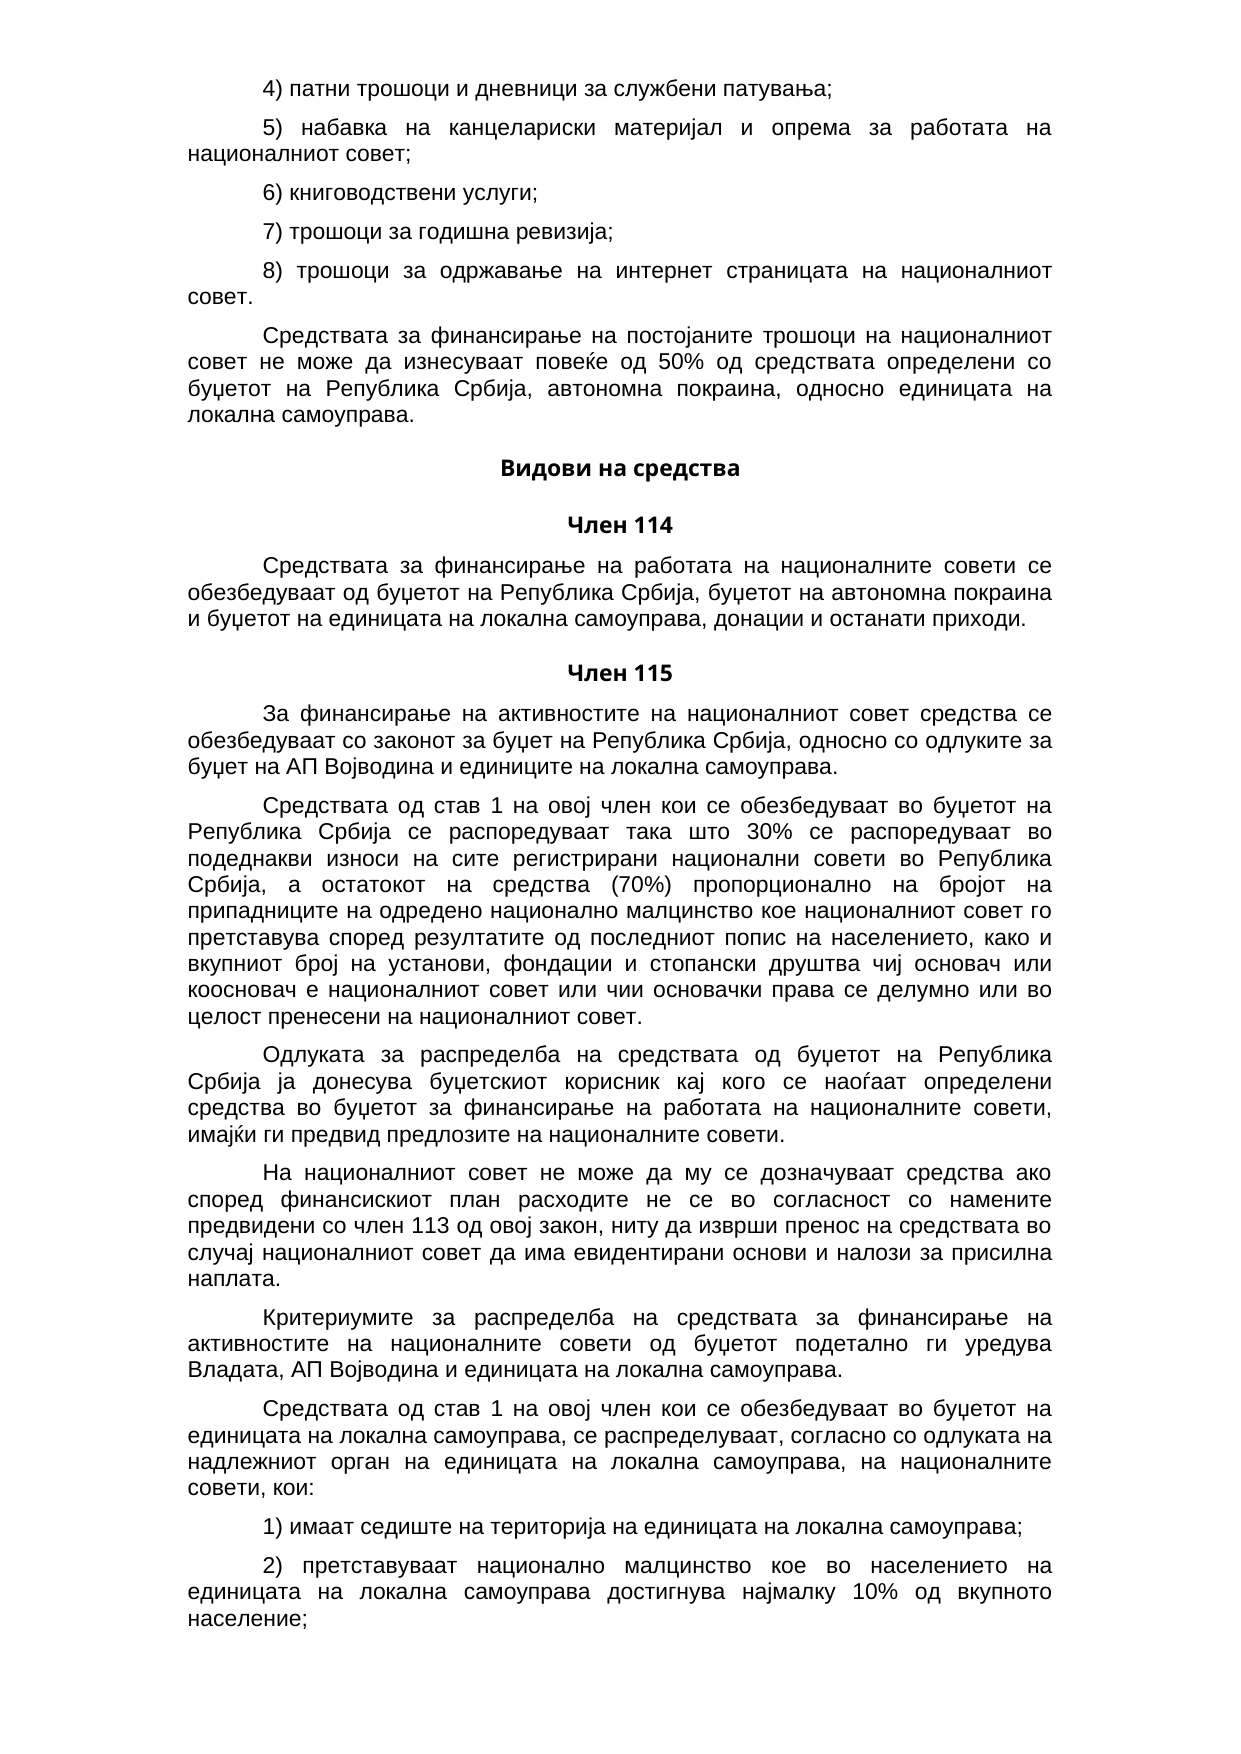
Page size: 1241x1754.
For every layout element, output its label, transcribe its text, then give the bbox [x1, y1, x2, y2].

text Критериумите за распределба на средствата за финансирање на активностите на националните совети од буџетот подетално ги уредува Владата, АП Војводина и единицата на локална самоуправа. [187, 1304, 1053, 1383]
text 1) имаат седиште на територија на единицата на локална самоуправа; [187, 1513, 1053, 1539]
text Видови на средства [262, 452, 978, 484]
text 6) книговодствени услуги; [187, 179, 1053, 205]
text За финансирање на активностите на националниот совет средства се обезбедуваат со законот за буџет на Република Србија, односно со одлуките за буџет на АП Војводина и единиците на локална самоуправа. [187, 700, 1053, 779]
text 5) набавка на канцелариски материјал и опрема за работата на националниот совет; [187, 114, 1053, 167]
text На националниот совет не може да му се дозначуваат средства ако според финансискиот план расходите не се во согласност со намените предвидени со член 113 од овој закон, ниту да изврши пренос на средствата во случај националниот совет да има евидентирани основи и налози за присилна наплата. [187, 1159, 1053, 1291]
text Средствата од став 1 на овој член кои се обезбедуваат во буџетот на единицата на локална самоуправа, се распределуваат, согласно со одлуката на надлежниот орган на единицата на локална самоуправа, на националните совети, кои: [187, 1395, 1053, 1501]
text 2) претставуваат национално малцинство кое во населението на единицата на локална самоуправа достигнува најмалку 10% од вкупното население; [187, 1552, 1053, 1631]
text Средствата од став 1 на овој член кои се обезбедуваат во буџетот на Република Србија се распоредуваат така што 30% се распоредуваат во подеднакви износи на сите регистрирани национални совети во Република Србија, а остатокот на средства (70%) пропорционално на бројот на припадниците на одредено национално малцинство кое националниот совет го претставува според резултатите од последниот попис на населението, како и вкупниот број на установи, фондации и стопански друштва чиј основач или коосновач е националниот совет или чии основачки права се делумно или во целост пренесени на националниот совет. [187, 792, 1053, 1029]
text Член 114 [262, 509, 978, 540]
text Член 115 [262, 656, 978, 688]
text Средствата за финансирање на работата на националните совети се обезбедуваат од буџетот на Република Србија, буџетот на автономна покраина и буџетот на единицата на локална самоуправа, донации и останати приходи. [187, 552, 1053, 631]
text 4) патни трошоци и дневници за службени патувања; [187, 75, 1053, 101]
text 8) трошоци за одржавање на интернет страницата на националниот совет. [187, 257, 1053, 309]
text Одлуката за распределба на средствата од буџетот на Република Србија ја донесува буџетскиот корисник кај кого се наоѓаат определени средства во буџетот за финансирање на работата на националните совети, имајќи ги предвид предлозите на националните совети. [187, 1041, 1053, 1147]
text Средствата за финансирање на постојаните трошоци на националниот совет не може да изнесуваат повеќе од 50% од средствата определени со буџетот на Република Србија, автономна покраина, односно единицата на локална самоуправа. [187, 322, 1053, 427]
text 7) трошоци за годишна ревизија; [187, 218, 1053, 244]
